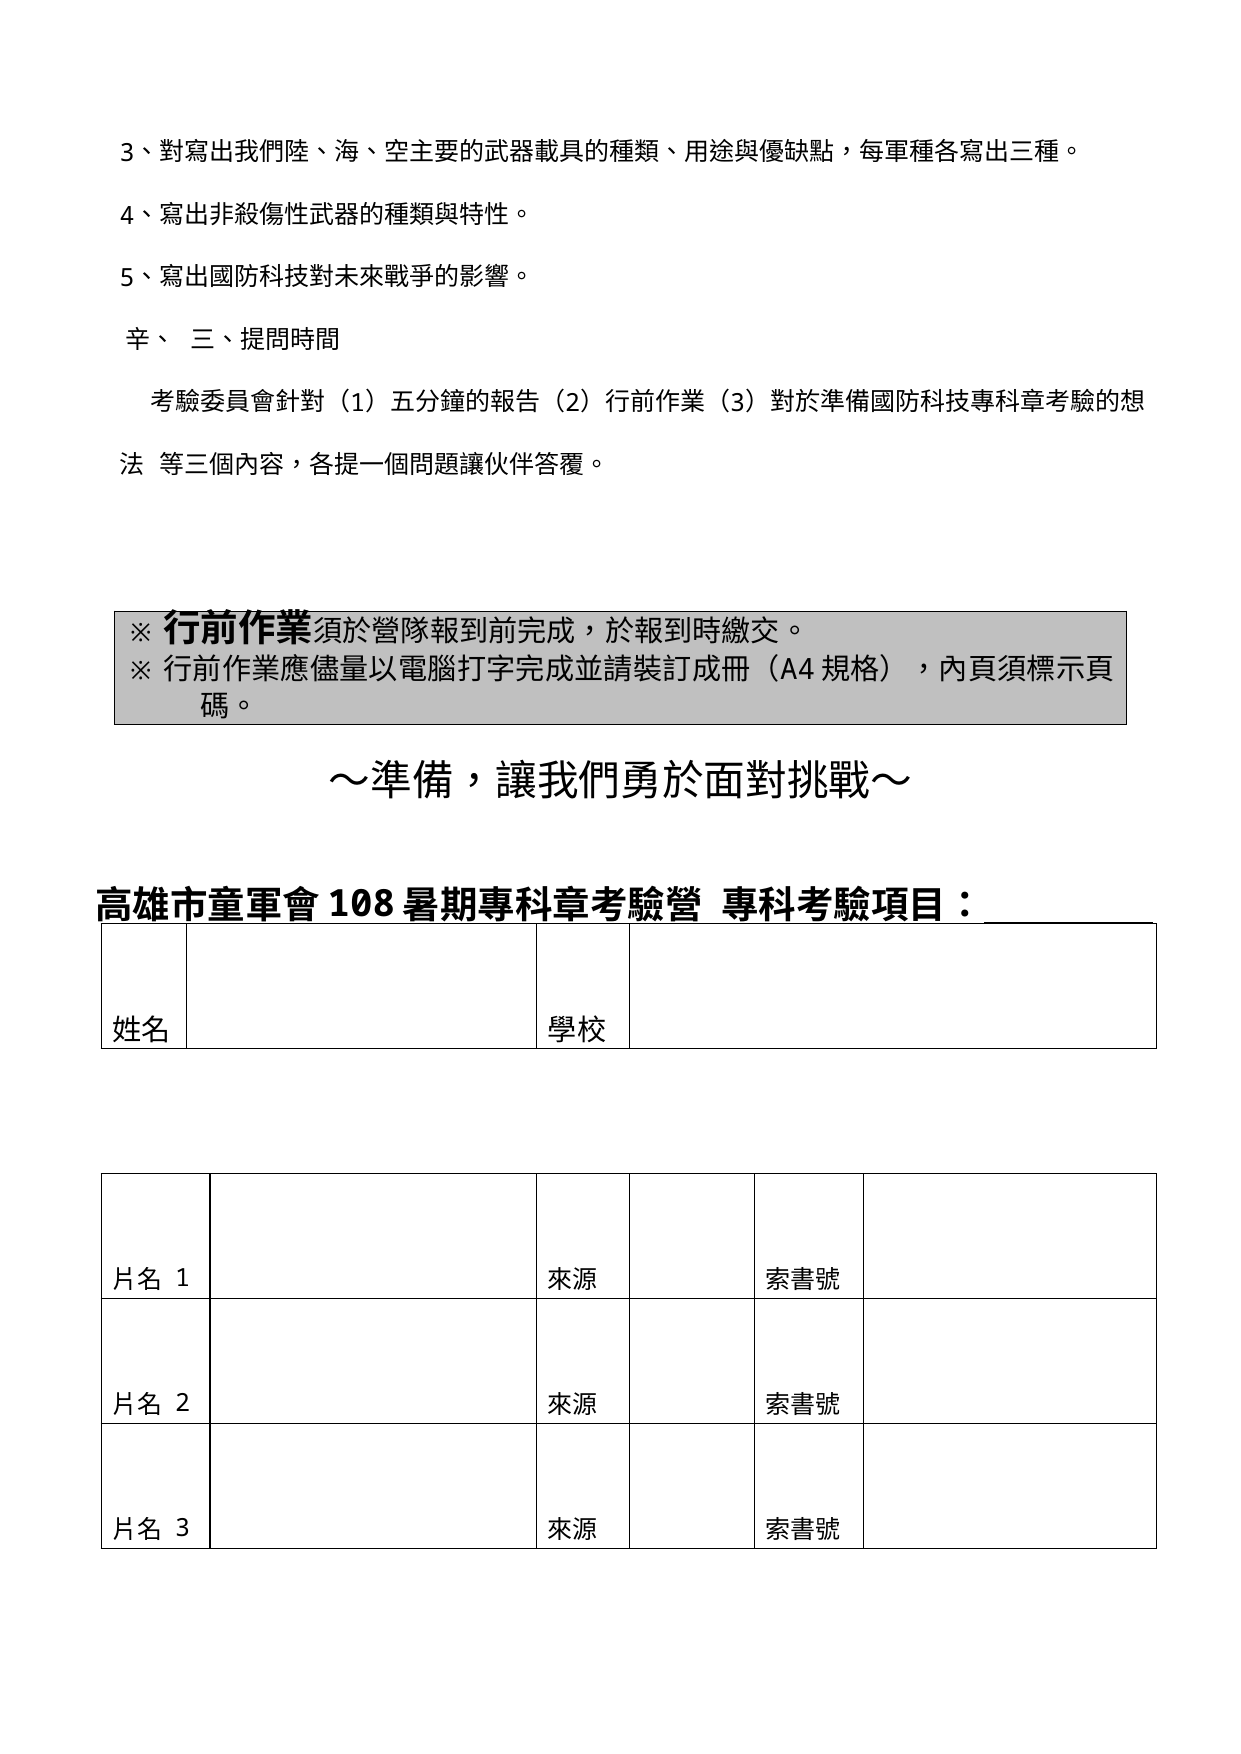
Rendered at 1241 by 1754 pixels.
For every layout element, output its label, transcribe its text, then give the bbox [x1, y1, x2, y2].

table_cell [864, 1424, 1156, 1548]
table_cell 來源 [537, 1424, 629, 1548]
text 5、寫出國防科技對未來戰爭的影響。 [75, 236, 1165, 298]
table_cell 來源 [537, 1299, 629, 1423]
table_header [630, 924, 1156, 1048]
table_header [864, 1174, 1156, 1298]
table_header 索書號 [755, 1174, 863, 1298]
table_cell [630, 1299, 754, 1423]
table_header 學校 [537, 924, 629, 1048]
text 考驗委員會針對（1）五分鐘的報告（2）行前作業（3）對於準備國防科技專科章考驗的想法 等三個內容，各提一個問題讓伙伴答覆。 [75, 361, 1165, 486]
table_header 來源 [537, 1174, 629, 1298]
text ～準備，讓我們勇於面對挑戰～ [75, 736, 1165, 798]
table_header [187, 924, 536, 1048]
subtitle 三、提問時間 [125, 298, 1165, 361]
table_header [211, 1174, 536, 1298]
table_header 姓名 [102, 924, 186, 1048]
table_cell [211, 1299, 536, 1423]
text 高雄市童軍會108暑期專科章考驗營 專科考驗項目： [75, 861, 1165, 923]
text 3、對寫出我們陸、海、空主要的武器載具的種類、用途與優缺點，每軍種各寫出三種。 [75, 111, 1165, 173]
table_header 行前作業須於營隊報到前完成，於報到時繳交。 行前作業應儘量以電腦打字完成並請裝訂成冊（A4規格），內頁須標示頁碼。 [115, 612, 1126, 724]
table_header [630, 1174, 754, 1298]
table_header 片名 1 [102, 1174, 209, 1298]
table_cell 片名 2 [102, 1299, 209, 1423]
table_cell [211, 1424, 536, 1548]
text 4、寫出非殺傷性武器的種類與特性。 [75, 173, 1165, 236]
table_cell [864, 1299, 1156, 1423]
table_cell 索書號 [755, 1424, 863, 1548]
table_cell [630, 1424, 754, 1548]
table_cell 片名 3 [102, 1424, 209, 1548]
table_cell 索書號 [755, 1299, 863, 1423]
